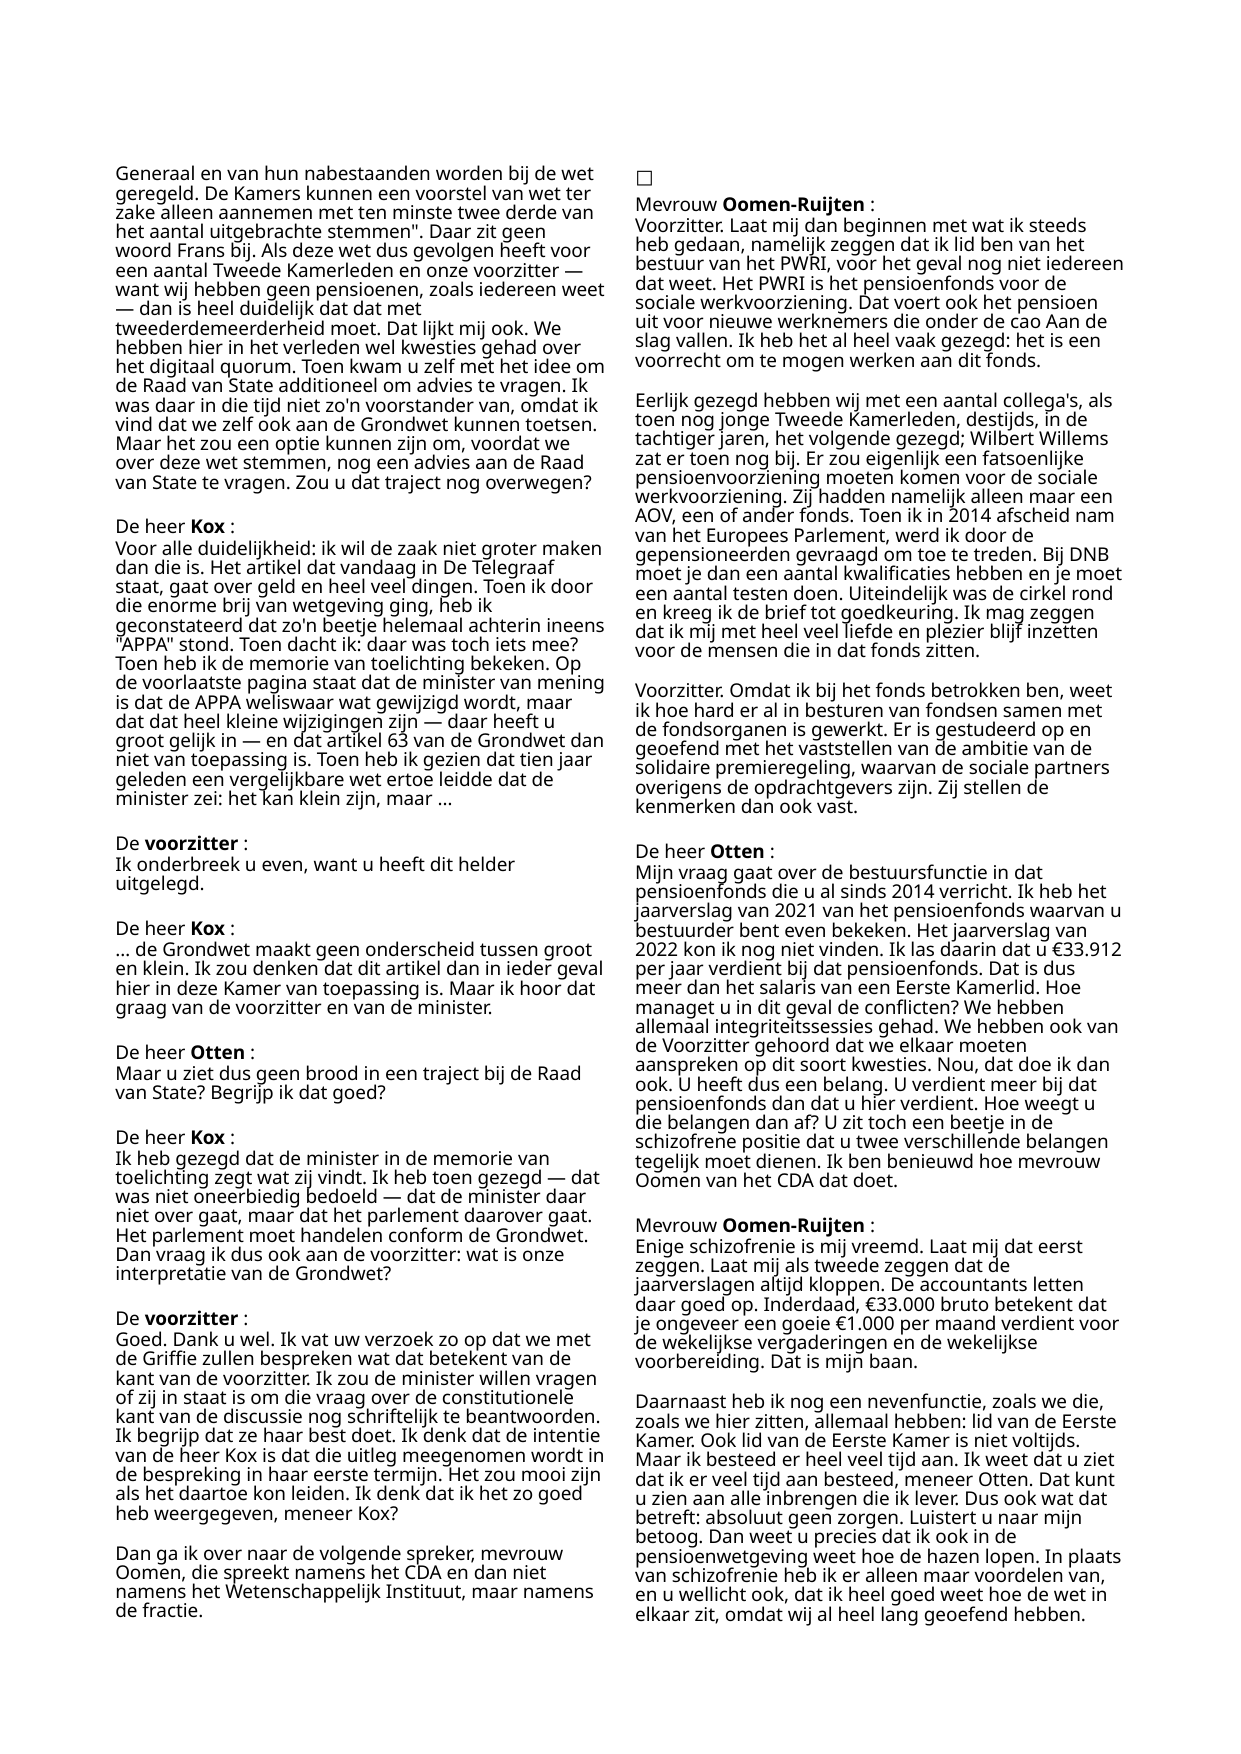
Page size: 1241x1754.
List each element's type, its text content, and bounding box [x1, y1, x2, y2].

text De heer Kox : [115, 915, 605, 941]
text De voorzitter : [115, 1305, 605, 1331]
text De heer Otten : [115, 1039, 605, 1064]
text Goed. Dank u wel. Ik vat uw verzoek zo op dat we met de Griffie zullen bespreken wat dat betekent van de kant van de voorzitter. Ik zou de minister willen vragen of zij in staat is om die vraag over de constitutionele kant van de discussie nog schriftelijk te beantwoorden. Ik begrijp dat ze haar best doet. Ik denk dat de intentie van de heer Kox is dat die uitleg meegenomen wordt in de bespreking in haar eerste termijn. Het zou mooi zijn als het daartoe kon leiden. Ik denk dat ik het zo goed heb weergegeven, meneer Kox? [115, 1331, 605, 1524]
text … de Grondwet maakt geen onderscheid tussen groot en klein. Ik zou denken dat dit artikel dan in ieder geval hier in deze Kamer van toepassing is. Maar ik hoor dat graag van de voorzitter en van de minister. [115, 941, 605, 1018]
text Dan ga ik over naar de volgende spreker, mevrouw Oomen, die spreekt namens het CDA en dan niet namens het Wetenschappelijk Instituut, maar namens de fractie. [115, 1544, 605, 1622]
text Mevrouw Oomen-Ruijten : [635, 1212, 1125, 1238]
text Voorzitter. Omdat ik bij het fonds betrokken ben, weet ik hoe hard er al in besturen van fondsen samen met de fondsorganen is gewerkt. Er is gestudeerd op en geoefend met het vaststellen van de ambitie van de solidaire premieregeling, waarvan de sociale partners overigens de opdrachtgevers zijn. Zij stellen de kenmerken dan ook vast. [635, 682, 1125, 817]
text Daarnaast heb ik nog een nevenfunctie, zoals we die, zoals we hier zitten, allemaal hebben: lid van de Eerste Kamer. Ook lid van de Eerste Kamer is niet voltijds. Maar ik besteed er heel veel tijd aan. Ik weet dat u ziet dat ik er veel tijd aan besteed, meneer Otten. Dat kunt u zien aan alle inbrengen die ik lever. Dus ook wat dat betreft: absoluut geen zorgen. Luistert u naar mijn betoog. Dan weet u precies dat ik ook in de pensioenwetgeving weet hoe de hazen lopen. In plaats van schizofrenie heb ik er alleen maar voordelen van, en u wellicht ook, dat ik heel goed weet hoe de wet in elkaar zit, omdat wij al heel lang geoefend hebben. [635, 1393, 1125, 1625]
text ⬜ [635, 165, 1125, 191]
text Eerlijk gezegd hebben wij met een aantal collega's, als toen nog jonge Tweede Kamerleden, destijds, in de tachtiger jaren, het volgende gezegd; Wilbert Willems zat er toen nog bij. Er zou eigenlijk een fatsoenlijke pensioenvoorziening moeten komen voor de sociale werkvoorziening. Zij hadden namelijk alleen maar een AOV, een of ander fonds. Toen ik in 2014 afscheid nam van het Europees Parlement, werd ik door de gepensioneerden gevraagd om toe te treden. Bij DNB moet je dan een aantal kwalificaties hebben en je moet een aantal testen doen. Uiteindelijk was de cirkel rond en kreeg ik de brief tot goedkeuring. Ik mag zeggen dat ik mij met heel veel liefde en plezier blijf inzetten voor de mensen die in dat fonds zitten. [635, 392, 1125, 662]
text De heer Kox : [115, 1124, 605, 1150]
text Enige schizofrenie is mij vreemd. Laat mij dat eerst zeggen. Laat mij als tweede zeggen dat de jaarverslagen altijd kloppen. De accountants letten daar goed op. Inderdaad, €33.000 bruto betekent dat je ongeveer een goeie €1.000 per maand verdient voor de wekelijkse vergaderingen en de wekelijkse voorbereiding. Dat is mijn baan. [635, 1238, 1125, 1373]
text Ik onderbreek u even, want u heeft dit helder uitgelegd. [115, 856, 605, 894]
text De heer Otten : [635, 838, 1125, 864]
text De heer Kox : [115, 514, 605, 539]
text Voor alle duidelijkheid: ik wil de zaak niet groter maken dan die is. Het artikel dat vandaag in De Telegraaf staat, gaat over geld en heel veel dingen. Toen ik door die enorme brij van wetgeving ging, heb ik geconstateerd dat zo'n beetje helemaal achterin ineens "APPA" stond. Toen dacht ik: daar was toch iets mee? Toen heb ik de memorie van toelichting bekeken. Op de voorlaatste pagina staat dat de minister van mening is dat de APPA weliswaar wat gewijzigd wordt, maar dat dat heel kleine wijzigingen zijn — daar heeft u groot gelijk in — en dat artikel 63 van de Grondwet dan niet van toepassing is. Toen heb ik gezien dat tien jaar geleden een vergelijkbare wet ertoe leidde dat de minister zei: het kan klein zijn, maar … [115, 539, 605, 809]
text Maar u ziet dus geen brood in een traject bij de Raad van State? Begrijp ik dat goed? [115, 1064, 605, 1103]
text Voorzitter. Laat mij dan beginnen met wat ik steeds heb gedaan, namelijk zeggen dat ik lid ben van het bestuur van het PWRI, voor het geval nog niet iedereen dat weet. Het PWRI is het pensioenfonds voor de sociale werkvoorziening. Dat voert ook het pensioen uit voor nieuwe werknemers die onder de cao Aan de slag vallen. Ik heb het al heel vaak gezegd: het is een voorrecht om te mogen werken aan dit fonds. [635, 217, 1125, 371]
text Ik heb gezegd dat de minister in de memorie van toelichting zegt wat zij vindt. Ik heb toen gezegd — dat was niet oneerbiedig bedoeld — dat de minister daar niet over gaat, maar dat het parlement daarover gaat. Het parlement moet handelen conform de Grondwet. Dan vraag ik dus ook aan de voorzitter: wat is onze interpretatie van de Grondwet? [115, 1150, 605, 1284]
text Mijn vraag gaat over de bestuursfunctie in dat pensioenfonds die u al sinds 2014 verricht. Ik heb het jaarverslag van 2021 van het pensioenfonds waarvan u bestuurder bent even bekeken. Het jaarverslag van 2022 kon ik nog niet vinden. Ik las daarin dat u €33.912 per jaar verdient bij dat pensioenfonds. Dat is dus meer dan het salaris van een Eerste Kamerlid. Hoe managet u in dit geval de conflicten? We hebben allemaal integriteitssessies gehad. We hebben ook van de Voorzitter gehoord dat we elkaar moeten aanspreken op dit soort kwesties. Nou, dat doe ik dan ook. U heeft dus een belang. U verdient meer bij dat pensioenfonds dan dat u hier verdient. Hoe weegt u die belangen dan af? U zit toch een beetje in de schizofrene positie dat u twee verschillende belangen tegelijk moet dienen. Ik ben benieuwd hoe mevrouw Oomen van het CDA dat doet. [635, 864, 1125, 1191]
text De voorzitter : [115, 830, 605, 856]
text Generaal en van hun nabestaanden worden bij de wet geregeld. De Kamers kunnen een voorstel van wet ter zake alleen aannemen met ten minste twee derde van het aantal uitgebrachte stemmen". Daar zit geen woord Frans bij. Als deze wet dus gevolgen heeft voor een aantal Tweede Kamerleden en onze voorzitter — want wij hebben geen pensioenen, zoals iedereen weet — dan is heel duidelijk dat dat met tweederdemeerderheid moet. Dat lijkt mij ook. We hebben hier in het verleden wel kwesties gehad over het digitaal quorum. Toen kwam u zelf met het idee om de Raad van State additioneel om advies te vragen. Ik was daar in die tijd niet zo'n voorstander van, omdat ik vind dat we zelf ook aan de Grondwet kunnen toetsen. Maar het zou een optie kunnen zijn om, voordat we over deze wet stemmen, nog een advies aan de Raad van State te vragen. Zou u dat traject nog overwegen? [115, 165, 605, 493]
text Mevrouw Oomen-Ruijten : [635, 191, 1125, 217]
